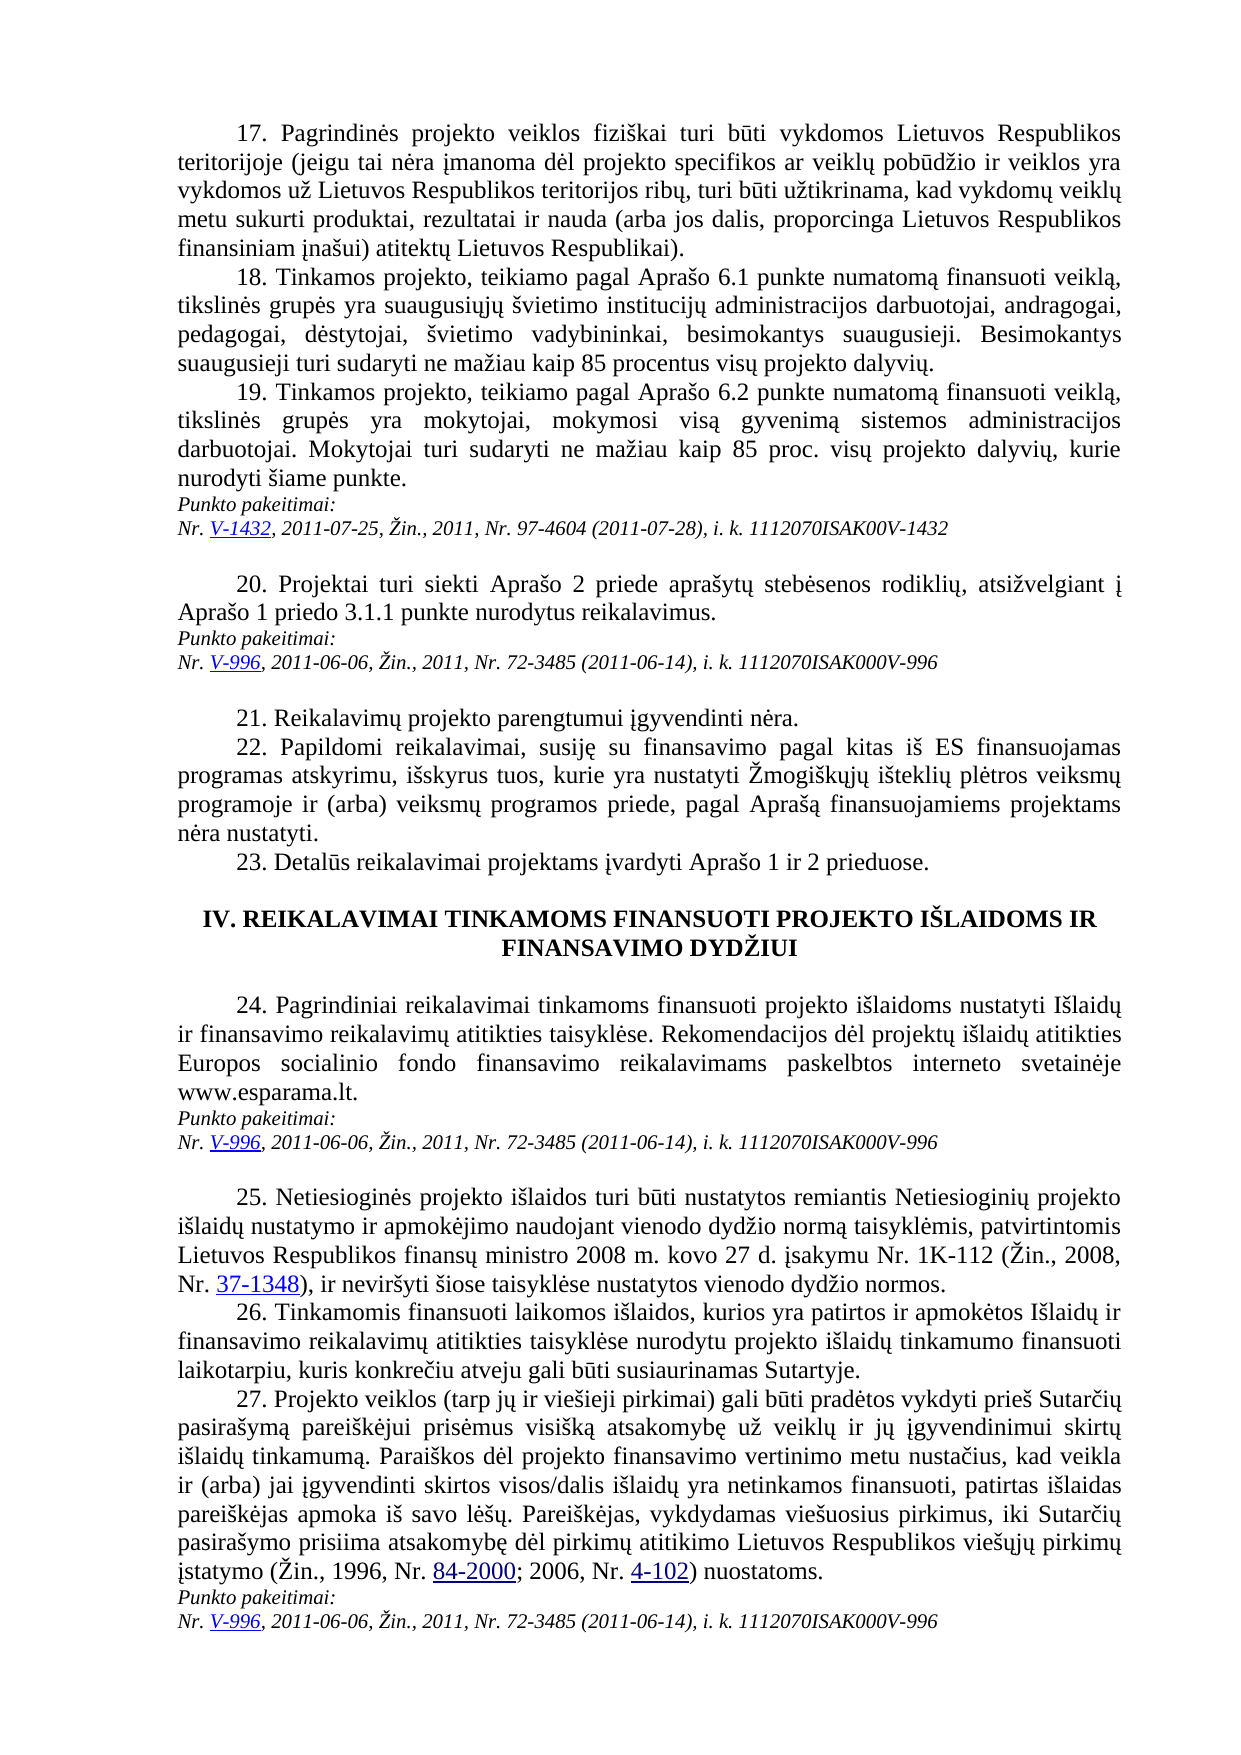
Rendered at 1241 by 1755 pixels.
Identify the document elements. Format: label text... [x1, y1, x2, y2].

text 18. Tinkamos projekto, teikiamo pagal Aprašo 6.1 punkte numatomą finansuoti veiklą, tikslinės grupės yra suaugusiųjų švietimo institucijų administracijos darbuotojai, andragogai, pedagogai, dėstytojai, švietimo vadybininkai, besimokantys suaugusieji. Besimokantys suaugusieji turi sudaryti ne mažiau kaip 85 procentus visų projekto dalyvių. [177, 262, 1122, 377]
text 23. Detalūs reikalavimai projektams įvardyti Aprašo 1 ir 2 prieduose. [177, 847, 1122, 876]
text IV. REIKALAVIMAI TINKAMOMS FINANSUOTI PROJEKTO IŠLAIDOMS IR FINANSAVIMO DYDŽIUI [177, 904, 1122, 962]
text Nr. V-996, 2011-06-06, Žin., 2011, Nr. 72-3485 (2011-06-14), i. k. 1112070ISAK000V-996 [177, 650, 1122, 674]
text 24. Pagrindiniai reikalavimai tinkamoms finansuoti projekto išlaidoms nustatyti Išlaidų ir finansavimo reikalavimų atitikties taisyklėse. Rekomendacijos dėl projektų išlaidų atitikties Europos socialinio fondo finansavimo reikalavimams paskelbtos interneto svetainėje www.esparama.lt. [177, 991, 1122, 1106]
text Punkto pakeitimai: [177, 492, 1122, 516]
text 22. Papildomi reikalavimai, susiję su finansavimo pagal kitas iš ES finansuojamas programas atskyrimu, išskyrus tuos, kurie yra nustatyti Žmogiškųjų išteklių plėtros veiksmų programoje ir (arba) veiksmų programos priede, pagal Aprašą finansuojamiems projektams nėra nustatyti. [177, 732, 1122, 847]
text Punkto pakeitimai: [177, 626, 1122, 650]
text Nr. V-1432, 2011-07-25, Žin., 2011, Nr. 97-4604 (2011-07-28), i. k. 1112070ISAK00V-1432 [177, 516, 1122, 540]
text Punkto pakeitimai: [177, 1585, 1122, 1609]
text 27. Projekto veiklos (tarp jų ir viešieji pirkimai) gali būti pradėtos vykdyti prieš Sutarčių pasirašymą pareiškėjui prisėmus visišką atsakomybę už veiklų ir jų įgyvendinimui skirtų išlaidų tinkamumą. Paraiškos dėl projekto finansavimo vertinimo metu nustačius, kad veikla ir (arba) jai įgyvendinti skirtos visos/dalis išlaidų yra netinkamos finansuoti, patirtas išlaidas pareiškėjas apmoka iš savo lėšų. Pareiškėjas, vykdydamas viešuosius pirkimus, iki Sutarčių pasirašymo prisiima atsakomybę dėl pirkimų atitikimo Lietuvos Respublikos viešųjų pirkimų įstatymo (Žin., 1996, Nr. 84-2000; 2006, Nr. 4-102) nuostatoms. [177, 1384, 1122, 1585]
text 25. Netiesioginės projekto išlaidos turi būti nustatytos remiantis Netiesioginių projekto išlaidų nustatymo ir apmokėjimo naudojant vienodo dydžio normą taisyklėmis, patvirtintomis Lietuvos Respublikos finansų ministro 2008 m. kovo 27 d. įsakymu Nr. 1K-112 (Žin., 2008, Nr. 37-1348), ir neviršyti šiose taisyklėse nustatytos vienodo dydžio normos. [177, 1182, 1122, 1297]
text Punkto pakeitimai: [177, 1106, 1122, 1130]
text 21. Reikalavimų projekto parengtumui įgyvendinti nėra. [177, 703, 1122, 732]
text 26. Tinkamomis finansuoti laikomos išlaidos, kurios yra patirtos ir apmokėtos Išlaidų ir finansavimo reikalavimų atitikties taisyklėse nurodytu projekto išlaidų tinkamumo finansuoti laikotarpiu, kuris konkrečiu atveju gali būti susiaurinamas Sutartyje. [177, 1297, 1122, 1384]
text 20. Projektai turi siekti Aprašo 2 priede aprašytų stebėsenos rodiklių, atsižvelgiant į Aprašo 1 priedo 3.1.1 punkte nurodytus reikalavimus. [177, 569, 1122, 626]
text Nr. V-996, 2011-06-06, Žin., 2011, Nr. 72-3485 (2011-06-14), i. k. 1112070ISAK000V-996 [177, 1609, 1122, 1633]
text 17. Pagrindinės projekto veiklos fiziškai turi būti vykdomos Lietuvos Respublikos teritorijoje (jeigu tai nėra įmanoma dėl projekto specifikos ar veiklų pobūdžio ir veiklos yra vykdomos už Lietuvos Respublikos teritorijos ribų, turi būti užtikrinama, kad vykdomų veiklų metu sukurti produktai, rezultatai ir nauda (arba jos dalis, proporcinga Lietuvos Respublikos finansiniam įnašui) atitektų Lietuvos Respublikai). [177, 118, 1122, 262]
text 19. Tinkamos projekto, teikiamo pagal Aprašo 6.2 punkte numatomą finansuoti veiklą, tikslinės grupės yra mokytojai, mokymosi visą gyvenimą sistemos administracijos darbuotojai. Mokytojai turi sudaryti ne mažiau kaip 85 proc. visų projekto dalyvių, kurie nurodyti šiame punkte. [177, 377, 1122, 492]
text Nr. V-996, 2011-06-06, Žin., 2011, Nr. 72-3485 (2011-06-14), i. k. 1112070ISAK000V-996 [177, 1130, 1122, 1154]
